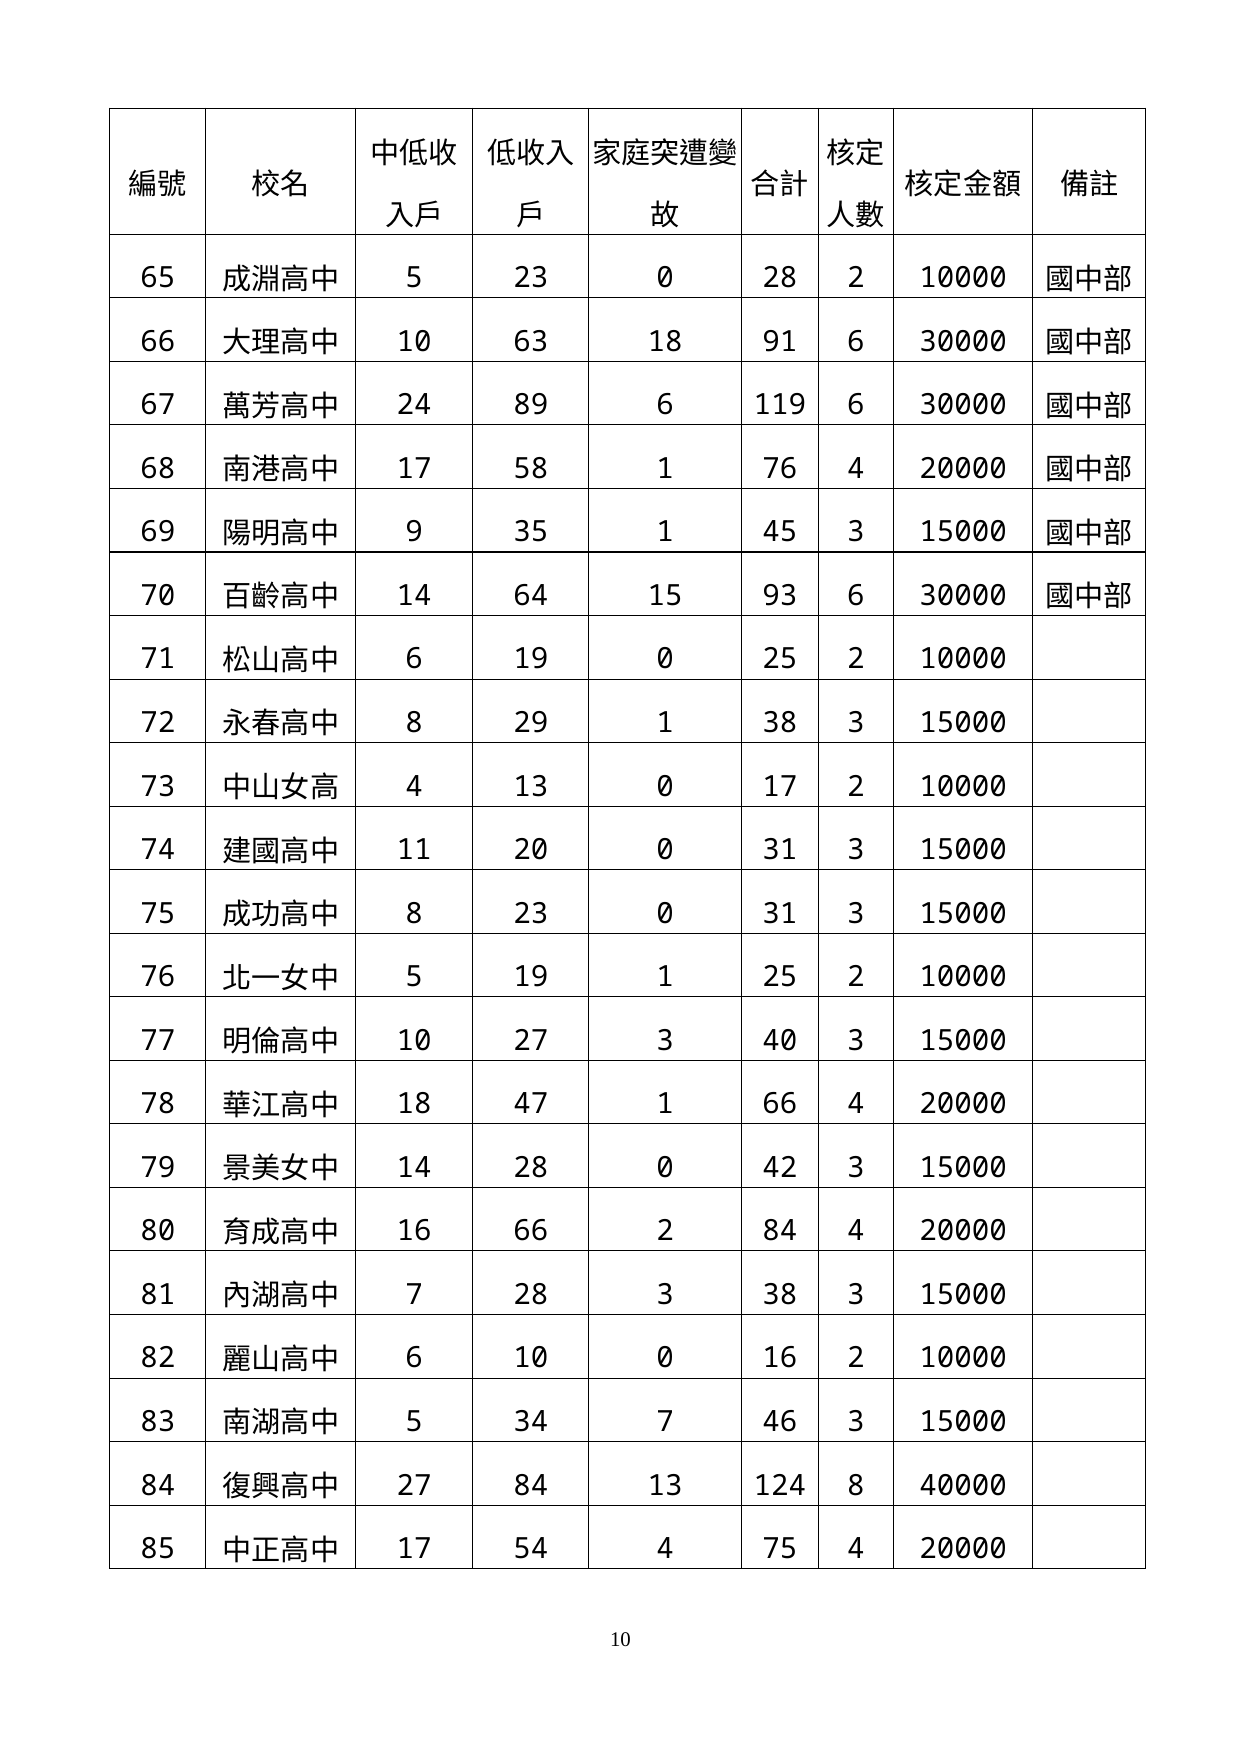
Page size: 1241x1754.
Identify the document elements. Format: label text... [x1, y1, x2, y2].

table_cell 3 [589, 997, 741, 1060]
table_cell 國中部 [1033, 553, 1145, 615]
table_cell 1 [589, 425, 741, 488]
table_cell [1033, 870, 1145, 933]
table_cell 10000 [894, 1315, 1032, 1377]
table_cell 10000 [894, 235, 1032, 297]
table_cell 3 [819, 807, 893, 869]
table_cell 3 [819, 489, 893, 551]
table_header 編號 [110, 109, 205, 234]
table_cell 中山女高 [206, 743, 355, 806]
table_cell 20000 [894, 1188, 1032, 1250]
table_cell 內湖高中 [206, 1251, 355, 1314]
table_cell 77 [110, 997, 205, 1060]
table_cell [1033, 1188, 1145, 1250]
table_header 校名 [206, 109, 355, 234]
table_cell [1033, 1124, 1145, 1187]
table_cell 27 [356, 1442, 472, 1504]
table_cell [1033, 743, 1145, 806]
table_cell 10 [356, 997, 472, 1060]
table_cell 2 [819, 743, 893, 806]
table_cell 2 [819, 235, 893, 297]
table_cell 20000 [894, 425, 1032, 488]
table_cell 69 [110, 489, 205, 551]
table_cell 6 [819, 298, 893, 361]
table_cell 13 [473, 743, 588, 806]
table_cell 6 [356, 1315, 472, 1377]
table_cell 17 [356, 425, 472, 488]
table_cell 0 [589, 807, 741, 869]
table_cell 1 [589, 489, 741, 551]
table_cell 4 [819, 425, 893, 488]
table_cell 29 [473, 680, 588, 742]
table_cell 15000 [894, 870, 1032, 933]
table_cell 54 [473, 1506, 588, 1568]
table_cell 大理高中 [206, 298, 355, 361]
table_cell 14 [356, 553, 472, 615]
table_header 中低收入戶 [356, 109, 472, 234]
table_cell 40 [742, 997, 818, 1060]
table_cell 萬芳高中 [206, 362, 355, 424]
table_cell 4 [819, 1188, 893, 1250]
table_header 核定金額 [894, 109, 1032, 234]
table_cell 27 [473, 997, 588, 1060]
table_cell [1033, 1315, 1145, 1377]
table_cell 17 [742, 743, 818, 806]
table_cell 復興高中 [206, 1442, 355, 1504]
table_cell 15000 [894, 680, 1032, 742]
table_cell 74 [110, 807, 205, 869]
table_cell 30000 [894, 298, 1032, 361]
table_cell [1033, 1442, 1145, 1504]
table_cell 19 [473, 616, 588, 678]
table_cell 6 [819, 553, 893, 615]
table_cell 10000 [894, 743, 1032, 806]
table_cell 58 [473, 425, 588, 488]
table_cell 46 [742, 1379, 818, 1441]
table_cell 23 [473, 870, 588, 933]
table_cell 16 [356, 1188, 472, 1250]
table_cell 3 [589, 1251, 741, 1314]
table_cell 0 [589, 870, 741, 933]
table_cell 1 [589, 1061, 741, 1123]
table_cell 2 [589, 1188, 741, 1250]
table_cell 15000 [894, 1251, 1032, 1314]
table_cell 0 [589, 743, 741, 806]
table_cell 8 [819, 1442, 893, 1504]
table_cell 82 [110, 1315, 205, 1377]
table_cell 93 [742, 553, 818, 615]
table_cell 15000 [894, 997, 1032, 1060]
table_cell 81 [110, 1251, 205, 1314]
table_cell 28 [473, 1251, 588, 1314]
table_cell 11 [356, 807, 472, 869]
table_cell 7 [356, 1251, 472, 1314]
table_cell 7 [589, 1379, 741, 1441]
table_cell 5 [356, 934, 472, 996]
table_cell 10 [356, 298, 472, 361]
table_cell 38 [742, 680, 818, 742]
table_cell 15 [589, 553, 741, 615]
table_cell 65 [110, 235, 205, 297]
table_cell 66 [473, 1188, 588, 1250]
table_cell 23 [473, 235, 588, 297]
table_cell 國中部 [1033, 298, 1145, 361]
table_cell 35 [473, 489, 588, 551]
table_cell 42 [742, 1124, 818, 1187]
table_cell 10 [473, 1315, 588, 1377]
table_cell 40000 [894, 1442, 1032, 1504]
table_cell 4 [356, 743, 472, 806]
table_cell 76 [110, 934, 205, 996]
table_cell 成功高中 [206, 870, 355, 933]
table_cell 30000 [894, 362, 1032, 424]
table_cell 85 [110, 1506, 205, 1568]
table_cell 國中部 [1033, 235, 1145, 297]
table_cell 松山高中 [206, 616, 355, 678]
table_cell 1 [589, 934, 741, 996]
table_cell 6 [589, 362, 741, 424]
table_cell 15000 [894, 807, 1032, 869]
table_cell 84 [473, 1442, 588, 1504]
table_cell 70 [110, 553, 205, 615]
table_cell 20000 [894, 1506, 1032, 1568]
table_cell 78 [110, 1061, 205, 1123]
table_cell 18 [589, 298, 741, 361]
table_cell 13 [589, 1442, 741, 1504]
table_header 合計 [742, 109, 818, 234]
table_cell 育成高中 [206, 1188, 355, 1250]
table_header 家庭突遭變故 [589, 109, 741, 234]
table_header 備註 [1033, 109, 1145, 234]
table_cell 84 [742, 1188, 818, 1250]
table_cell 永春高中 [206, 680, 355, 742]
table_cell [1033, 616, 1145, 678]
table_cell 30000 [894, 553, 1032, 615]
table_cell [1033, 1251, 1145, 1314]
table_cell 8 [356, 870, 472, 933]
table_cell 國中部 [1033, 425, 1145, 488]
table_cell 47 [473, 1061, 588, 1123]
table_cell 中正高中 [206, 1506, 355, 1568]
table_cell 2 [819, 616, 893, 678]
table_cell 0 [589, 1124, 741, 1187]
table_cell 67 [110, 362, 205, 424]
table_cell 80 [110, 1188, 205, 1250]
table_cell 25 [742, 616, 818, 678]
table_cell 3 [819, 997, 893, 1060]
table_cell 5 [356, 1379, 472, 1441]
table_cell 8 [356, 680, 472, 742]
table_cell 25 [742, 934, 818, 996]
table_cell 1 [589, 680, 741, 742]
table_cell 15000 [894, 1379, 1032, 1441]
table_cell 14 [356, 1124, 472, 1187]
table_cell 5 [356, 235, 472, 297]
table_cell [1033, 680, 1145, 742]
table_cell 9 [356, 489, 472, 551]
table_cell 百齡高中 [206, 553, 355, 615]
table_cell 73 [110, 743, 205, 806]
table_header 低收入戶 [473, 109, 588, 234]
table_cell 119 [742, 362, 818, 424]
table_cell 4 [819, 1506, 893, 1568]
table_cell 20000 [894, 1061, 1032, 1123]
table_cell 3 [819, 680, 893, 742]
table_cell 28 [742, 235, 818, 297]
table_cell 28 [473, 1124, 588, 1187]
table_header 核定人數 [819, 109, 893, 234]
table_cell 75 [110, 870, 205, 933]
table_cell 2 [819, 1315, 893, 1377]
table_cell 3 [819, 870, 893, 933]
table_cell 76 [742, 425, 818, 488]
table_cell 華江高中 [206, 1061, 355, 1123]
table_cell [1033, 1379, 1145, 1441]
table_cell [1033, 997, 1145, 1060]
table_cell 0 [589, 1315, 741, 1377]
table_cell [1033, 807, 1145, 869]
table_cell [1033, 934, 1145, 996]
table_cell 4 [589, 1506, 741, 1568]
table_cell 4 [819, 1061, 893, 1123]
table_cell 15000 [894, 1124, 1032, 1187]
table_cell 38 [742, 1251, 818, 1314]
table_cell 63 [473, 298, 588, 361]
table_cell 3 [819, 1251, 893, 1314]
table_cell 24 [356, 362, 472, 424]
table_cell 45 [742, 489, 818, 551]
table_cell 84 [110, 1442, 205, 1504]
table_cell 72 [110, 680, 205, 742]
table_cell 18 [356, 1061, 472, 1123]
table_cell 31 [742, 870, 818, 933]
table_cell 北一女中 [206, 934, 355, 996]
table_cell 20 [473, 807, 588, 869]
table_cell 3 [819, 1379, 893, 1441]
table_cell 景美女中 [206, 1124, 355, 1187]
table_cell 南湖高中 [206, 1379, 355, 1441]
table_cell 麗山高中 [206, 1315, 355, 1377]
table_cell 79 [110, 1124, 205, 1187]
table_cell 6 [819, 362, 893, 424]
table_cell 64 [473, 553, 588, 615]
table_cell 34 [473, 1379, 588, 1441]
table_cell 10000 [894, 934, 1032, 996]
table_cell 國中部 [1033, 489, 1145, 551]
table_cell 83 [110, 1379, 205, 1441]
table_cell 6 [356, 616, 472, 678]
table_cell 南港高中 [206, 425, 355, 488]
table_cell [1033, 1061, 1145, 1123]
table_cell 成淵高中 [206, 235, 355, 297]
table_cell 0 [589, 616, 741, 678]
table_cell 75 [742, 1506, 818, 1568]
table_cell 0 [589, 235, 741, 297]
table_cell 15000 [894, 489, 1032, 551]
table_cell 明倫高中 [206, 997, 355, 1060]
table_cell 建國高中 [206, 807, 355, 869]
table_cell 2 [819, 934, 893, 996]
table_cell 16 [742, 1315, 818, 1377]
table_cell 3 [819, 1124, 893, 1187]
table_cell 國中部 [1033, 362, 1145, 424]
table_cell 17 [356, 1506, 472, 1568]
table_cell 66 [110, 298, 205, 361]
table_cell 陽明高中 [206, 489, 355, 551]
table_cell 89 [473, 362, 588, 424]
table_cell 31 [742, 807, 818, 869]
table_cell 66 [742, 1061, 818, 1123]
table_cell [1033, 1506, 1145, 1568]
table_cell 71 [110, 616, 205, 678]
table_cell 68 [110, 425, 205, 488]
table_cell 10000 [894, 616, 1032, 678]
table_cell 124 [742, 1442, 818, 1504]
table_cell 91 [742, 298, 818, 361]
table_cell 19 [473, 934, 588, 996]
